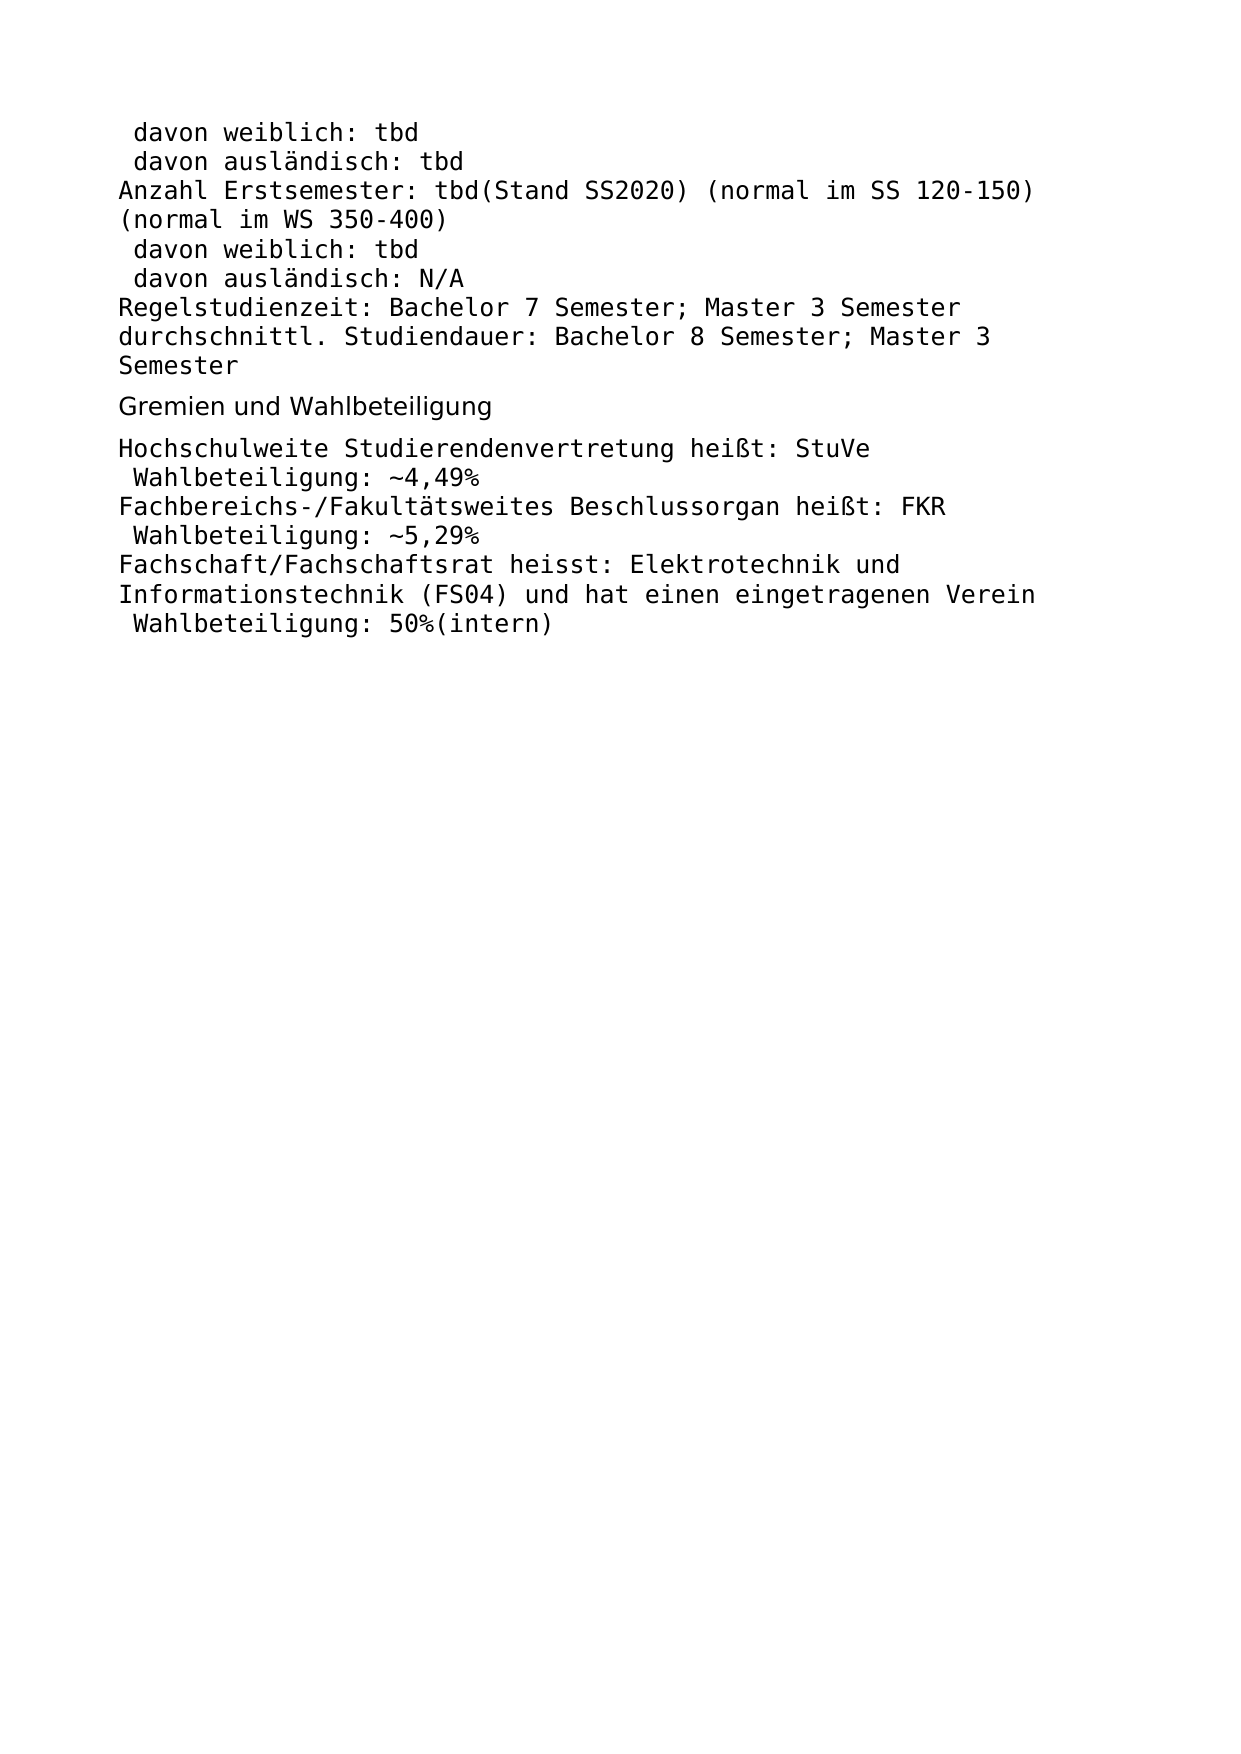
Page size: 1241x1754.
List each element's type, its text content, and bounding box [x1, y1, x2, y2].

text Hochschulweite Studierendenvertretung heißt: StuVe Wahlbeteiligung: ~4,49% Fachbereichs-/Fakultätsweites Beschlussorgan heißt: FKR Wahlbeteiligung: ~5,29% Fachschaft/Fachschaftsrat heisst: Elektrotechnik und Informationstechnik (FS04) und hat einen eingetragenen Verein Wahlbeteiligung: 50%(intern) [118, 434, 1122, 638]
text davon weiblich: tbd davon ausländisch: tbd Anzahl Erstsemester: tbd(Stand SS2020) (normal im SS 120-150) (normal im WS 350-400) davon weiblich: tbd davon ausländisch: N/A Regelstudienzeit: Bachelor 7 Semester; Master 3 Semester durchschnittl. Studiendauer: Bachelor 8 Semester; Master 3 Semester [118, 118, 1122, 381]
text Gremien und Wahlbeteiligung [118, 392, 1122, 422]
